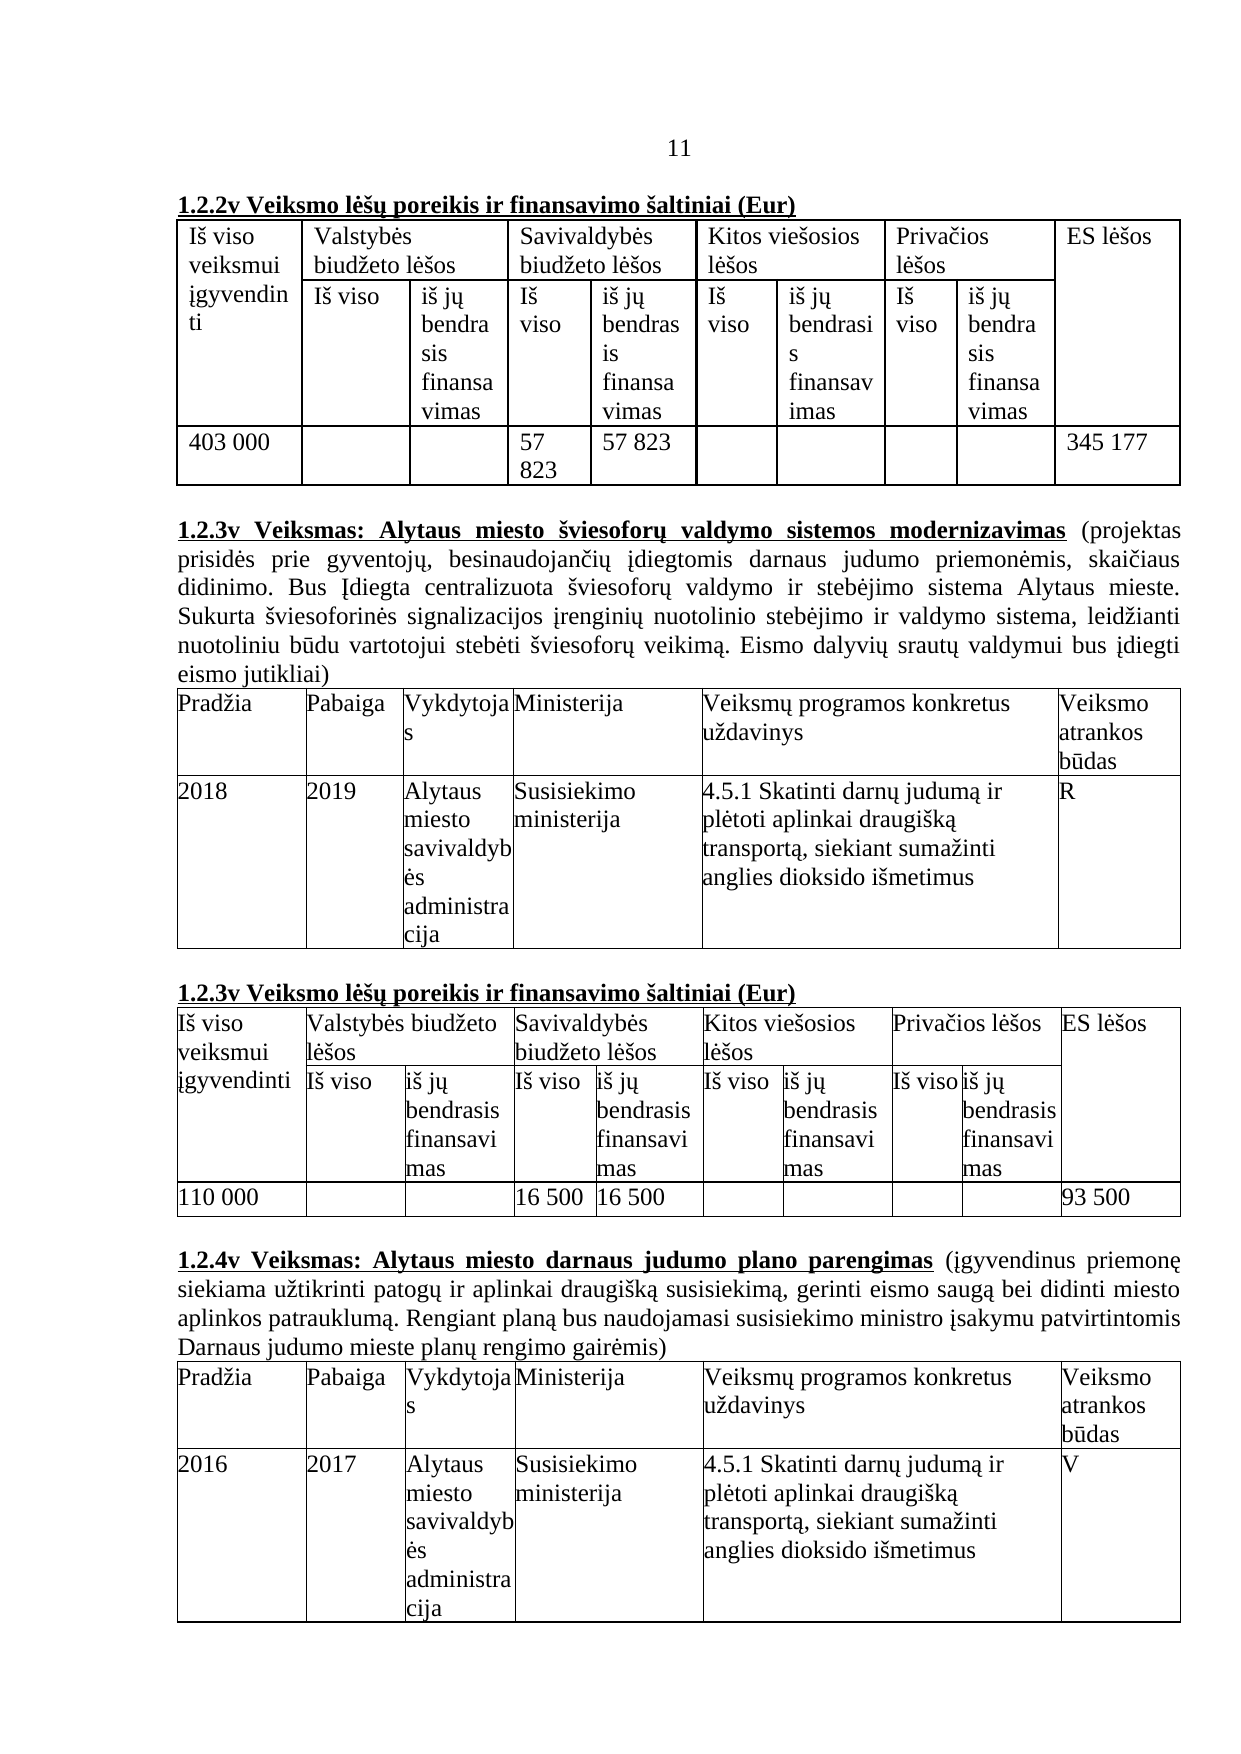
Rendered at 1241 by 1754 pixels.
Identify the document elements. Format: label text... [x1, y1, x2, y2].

table_cell 2016 [178, 1449, 306, 1621]
table_cell 4.5.1 Skatinti darnų judumą ir plėtoti aplinkai draugišką transportą, siekiant sumažinti anglies dioksido išmetimus [704, 1449, 1061, 1621]
table_cell Susisiekimo ministerija [516, 1449, 703, 1621]
table_header Pradžia [178, 689, 306, 775]
table_header Veiksmų programos konkretus uždavinys [703, 689, 1058, 775]
table_cell iš jų bendrasis finansavimas [592, 281, 695, 424]
table_cell Iš viso [893, 1066, 962, 1181]
table_cell 16 500 [515, 1183, 596, 1216]
table_header Pabaiga [307, 1362, 405, 1448]
table_header Veiksmo atrankos būdas [1062, 1362, 1180, 1448]
table_cell 110 000 [178, 1183, 306, 1216]
table_cell [704, 1183, 783, 1216]
table_cell Iš viso [704, 1066, 783, 1181]
table_cell iš jų bendrasis finansavimas [958, 281, 1054, 424]
table_header Iš viso veiksmui įgyvendinti [178, 1008, 306, 1181]
table_cell [411, 427, 507, 484]
table_cell [784, 1183, 892, 1216]
table_cell iš jų bendrasis finansavimas [778, 281, 884, 424]
text 1.2.4v Veiksmas: Alytaus miesto darnaus judumo plano parengimas (įgyvendinus priemonę siekiama užtikrinti patogų ir aplinkai draugišką susisiekimą, gerinti eismo saugą bei didinti miesto aplinkos patrauklumą. Rengiant planą bus naudojamasi susisiekimo ministro įsakymu patvirtintomis Darnaus judumo mieste planų rengimo gairėmis) [177, 1246, 1181, 1361]
table_header Veiksmų programos konkretus uždavinys [704, 1362, 1061, 1448]
text 1.2.2v Veiksmo lėšų poreikis ir finansavimo šaltiniai (Eur) [177, 190, 1181, 219]
table_cell [886, 427, 956, 484]
table_cell V [1062, 1449, 1180, 1621]
table_header Kitos viešosios lėšos [704, 1008, 892, 1065]
table_header Veiksmo atrankos būdas [1059, 689, 1180, 775]
table_header Kitos viešosios lėšos [698, 221, 884, 279]
table_header Pabaiga [307, 689, 403, 775]
table_cell Iš viso [509, 281, 590, 424]
table_header Pradžia [178, 1362, 306, 1448]
table_cell 403 000 [178, 427, 301, 484]
table_cell R [1059, 776, 1180, 948]
table_cell iš jų bendrasis finansavimas [406, 1066, 514, 1181]
table_cell 57 823 [509, 427, 590, 484]
table_header Savivaldybės biudžeto lėšos [515, 1008, 703, 1065]
table_cell 2017 [307, 1449, 405, 1621]
table_cell 57 823 [592, 427, 695, 484]
table_header Ministerija [516, 1362, 703, 1448]
table_cell Iš viso [303, 281, 409, 424]
table_cell [778, 427, 884, 484]
table_header Valstybės biudžeto lėšos [307, 1008, 514, 1065]
table_cell 2018 [178, 776, 306, 948]
table_cell Susisiekimo ministerija [514, 776, 702, 948]
table_header Ministerija [514, 689, 702, 775]
table_cell [963, 1183, 1061, 1216]
table_cell [406, 1183, 514, 1216]
table_cell iš jų bendrasis finansavimas [411, 281, 507, 424]
table_cell [307, 1183, 405, 1216]
table_header Iš viso veiksmui įgyvendinti [178, 221, 301, 424]
table_cell iš jų bendrasis finansavimas [597, 1066, 703, 1181]
table_cell Iš viso [307, 1066, 405, 1181]
table_cell iš jų bendrasis finansavimas [963, 1066, 1061, 1181]
table_cell Alytaus miesto savivaldybės administracija [404, 776, 513, 948]
table_header Savivaldybės biudžeto lėšos [509, 221, 695, 279]
table_cell Alytaus miesto savivaldybės administracija [406, 1449, 515, 1621]
table_cell iš jų bendrasis finansavimas [784, 1066, 892, 1181]
table_cell 345 177 [1056, 427, 1179, 484]
table_header ES lėšos [1062, 1008, 1180, 1181]
text 1.2.3v Veiksmo lėšų poreikis ir finansavimo šaltiniai (Eur) [177, 978, 1181, 1007]
table_header Privačios lėšos [886, 221, 1054, 279]
table_cell [893, 1183, 962, 1216]
table_cell Iš viso [886, 281, 956, 424]
text 1.2.3v Veiksmas: Alytaus miesto šviesoforų valdymo sistemos modernizavimas (projektas prisidės prie gyventojų, besinaudojančių įdiegtomis darnaus judumo priemonėmis, skaičiaus didinimo. Bus Įdiegta centralizuota šviesoforų valdymo ir stebėjimo sistema Alytaus mieste. Sukurta šviesoforinės signalizacijos įrenginių nuotolinio stebėjimo ir valdymo sistema, leidžianti nuotoliniu būdu vartotojui stebėti šviesoforų veikimą. Eismo dalyvių srautų valdymui bus įdiegti eismo jutikliai) [177, 515, 1181, 687]
table_cell Iš viso [515, 1066, 596, 1181]
table_header Vykdytojas [404, 689, 513, 775]
table_cell Iš viso [698, 281, 776, 424]
table_header ES lėšos [1056, 221, 1179, 424]
table_header Privačios lėšos [893, 1008, 1061, 1065]
table_header Vykdytojas [406, 1362, 515, 1448]
table_cell 4.5.1 Skatinti darnų judumą ir plėtoti aplinkai draugišką transportą, siekiant sumažinti anglies dioksido išmetimus [703, 776, 1058, 948]
table_cell [698, 427, 776, 484]
table_header Valstybės biudžeto lėšos [303, 221, 507, 279]
table_cell [303, 427, 409, 484]
table_cell 2019 [307, 776, 403, 948]
table_cell [958, 427, 1054, 484]
table_cell 16 500 [597, 1183, 703, 1216]
table_cell 93 500 [1062, 1183, 1180, 1216]
